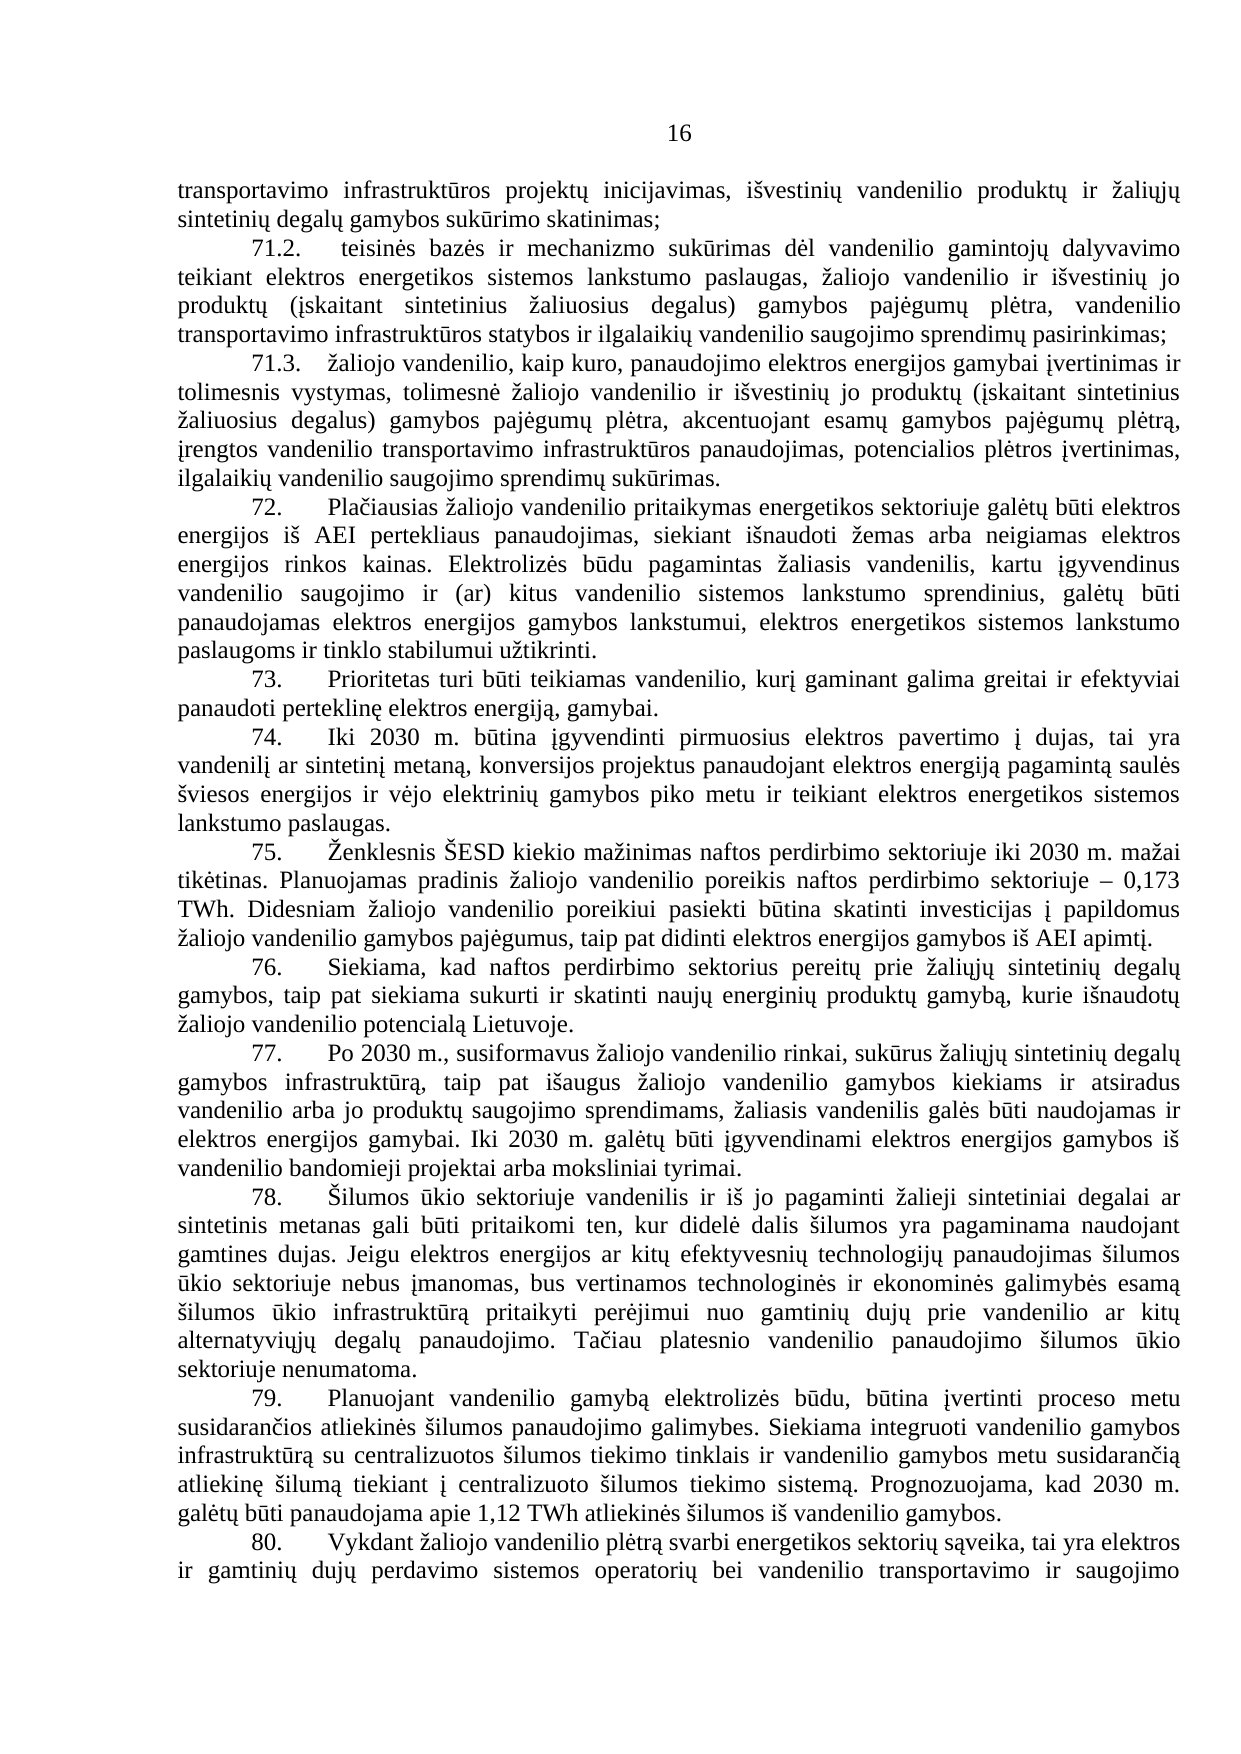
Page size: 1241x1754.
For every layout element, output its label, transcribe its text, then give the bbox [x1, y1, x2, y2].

text 73. Prioritetas turi būti teikiamas vandenilio, kurį gaminant galima greitai ir efektyviai panaudoti perteklinę elektros energiją, gamybai. [177, 664, 1181, 722]
text 77. Po 2030 m., susiformavus žaliojo vandenilio rinkai, sukūrus žaliųjų sintetinių degalų gamybos infrastruktūrą, taip pat išaugus žaliojo vandenilio gamybos kiekiams ir atsiradus vandenilio arba jo produktų saugojimo sprendimams, žaliasis vandenilis galės būti naudojamas ir elektros energijos gamybai. Iki 2030 m. galėtų būti įgyvendinami elektros energijos gamybos iš vandenilio bandomieji projektai arba moksliniai tyrimai. [177, 1038, 1181, 1182]
text 71.3. žaliojo vandenilio, kaip kuro, panaudojimo elektros energijos gamybai įvertinimas ir tolimesnis vystymas, tolimesnė žaliojo vandenilio ir išvestinių jo produktų (įskaitant sintetinius žaliuosius degalus) gamybos pajėgumų plėtra, akcentuojant esamų gamybos pajėgumų plėtrą, įrengtos vandenilio transportavimo infrastruktūros panaudojimas, potencialios plėtros įvertinimas, ilgalaikių vandenilio saugojimo sprendimų sukūrimas. [177, 348, 1181, 492]
text 80. Vykdant žaliojo vandenilio plėtrą svarbi energetikos sektorių sąveika, tai yra elektros ir gamtinių dujų perdavimo sistemos operatorių bei vandenilio transportavimo ir saugojimo [177, 1527, 1181, 1584]
text 76. Siekiama, kad naftos perdirbimo sektorius pereitų prie žaliųjų sintetinių degalų gamybos, taip pat siekiama sukurti ir skatinti naujų energinių produktų gamybą, kurie išnaudotų žaliojo vandenilio potencialą Lietuvoje. [177, 952, 1181, 1038]
text 78. Šilumos ūkio sektoriuje vandenilis ir iš jo pagaminti žalieji sintetiniai degalai ar sintetinis metanas gali būti pritaikomi ten, kur didelė dalis šilumos yra pagaminama naudojant gamtines dujas. Jeigu elektros energijos ar kitų efektyvesnių technologijų panaudojimas šilumos ūkio sektoriuje nebus įmanomas, bus vertinamos technologinės ir ekonominės galimybės esamą šilumos ūkio infrastruktūrą pritaikyti perėjimui nuo gamtinių dujų prie vandenilio ar kitų alternatyviųjų degalų panaudojimo. Tačiau platesnio vandenilio panaudojimo šilumos ūkio sektoriuje nenumatoma. [177, 1182, 1181, 1383]
text 72. Plačiausias žaliojo vandenilio pritaikymas energetikos sektoriuje galėtų būti elektros energijos iš AEI pertekliaus panaudojimas, siekiant išnaudoti žemas arba neigiamas elektros energijos rinkos kainas. Elektrolizės būdu pagamintas žaliasis vandenilis, kartu įgyvendinus vandenilio saugojimo ir (ar) kitus vandenilio sistemos lankstumo sprendinius, galėtų būti panaudojamas elektros energijos gamybos lankstumui, elektros energetikos sistemos lankstumo paslaugoms ir tinklo stabilumui užtikrinti. [177, 492, 1181, 664]
text 75. Ženklesnis ŠESD kiekio mažinimas naftos perdirbimo sektoriuje iki 2030 m. mažai tikėtinas. Planuojamas pradinis žaliojo vandenilio poreikis naftos perdirbimo sektoriuje – 0,173 TWh. Didesniam žaliojo vandenilio poreikiui pasiekti būtina skatinti investicijas į papildomus žaliojo vandenilio gamybos pajėgumus, taip pat didinti elektros energijos gamybos iš AEI apimtį. [177, 837, 1181, 952]
text 74. Iki 2030 m. būtina įgyvendinti pirmuosius elektros pavertimo į dujas, tai yra vandenilį ar sintetinį metaną, konversijos projektus panaudojant elektros energiją pagamintą saulės šviesos energijos ir vėjo elektrinių gamybos piko metu ir teikiant elektros energetikos sistemos lankstumo paslaugas. [177, 722, 1181, 837]
text 71.2. teisinės bazės ir mechanizmo sukūrimas dėl vandenilio gamintojų dalyvavimo teikiant elektros energetikos sistemos lankstumo paslaugas, žaliojo vandenilio ir išvestinių jo produktų (įskaitant sintetinius žaliuosius degalus) gamybos pajėgumų plėtra, vandenilio transportavimo infrastruktūros statybos ir ilgalaikių vandenilio saugojimo sprendimų pasirinkimas; [177, 233, 1181, 348]
text 79. Planuojant vandenilio gamybą elektrolizės būdu, būtina įvertinti proceso metu susidarančios atliekinės šilumos panaudojimo galimybes. Siekiama integruoti vandenilio gamybos infrastruktūrą su centralizuotos šilumos tiekimo tinklais ir vandenilio gamybos metu susidarančią atliekinę šilumą tiekiant į centralizuoto šilumos tiekimo sistemą. Prognozuojama, kad 2030 m. galėtų būti panaudojama apie 1,12 TWh atliekinės šilumos iš vandenilio gamybos. [177, 1383, 1181, 1527]
text transportavimo infrastruktūros projektų inicijavimas, išvestinių vandenilio produktų ir žaliųjų sintetinių degalų gamybos sukūrimo skatinimas; [177, 176, 1181, 233]
